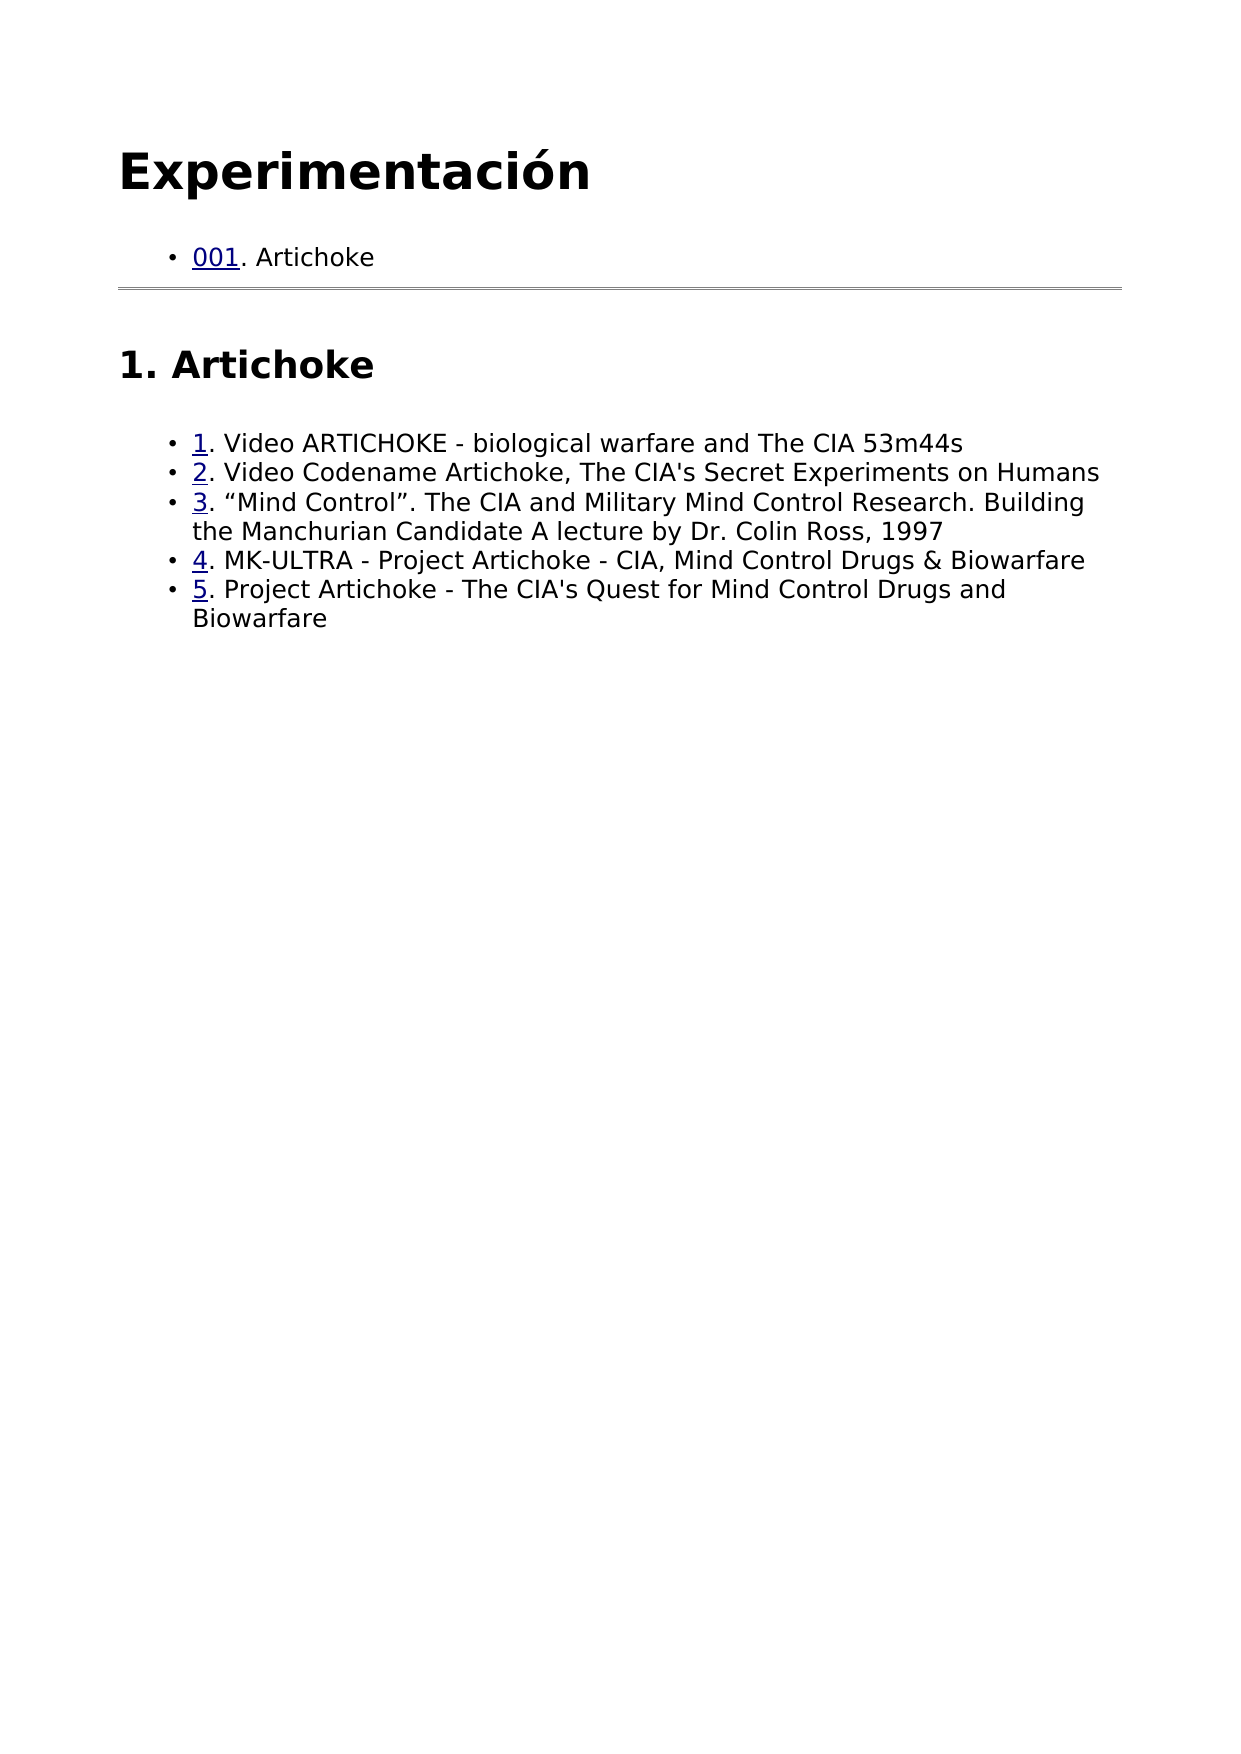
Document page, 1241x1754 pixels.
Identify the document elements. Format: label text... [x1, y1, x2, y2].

subtitle 1. Artichoke [118, 344, 1122, 387]
list 5. Project Artichoke - The CIA's Quest for Mind Control Drugs and Biowarfare [177, 575, 1122, 634]
subtitle Experimentación [118, 143, 1122, 201]
list 2. Video Codename Artichoke, The CIA's Secret Experiments on Humans [177, 459, 1122, 488]
list 3. “Mind Control”. The CIA and Military Mind Control Research. Building the Manchurian Candidate A lecture by Dr. Colin Ross, 1997 [177, 488, 1122, 546]
list 1. Video ARTICHOKE - biological warfare and The CIA 53m44s [177, 429, 1122, 459]
list 4. MK-ULTRA - Project Artichoke - CIA, Mind Control Drugs & Biowarfare [177, 546, 1122, 575]
list 001. Artichoke [177, 243, 1122, 272]
